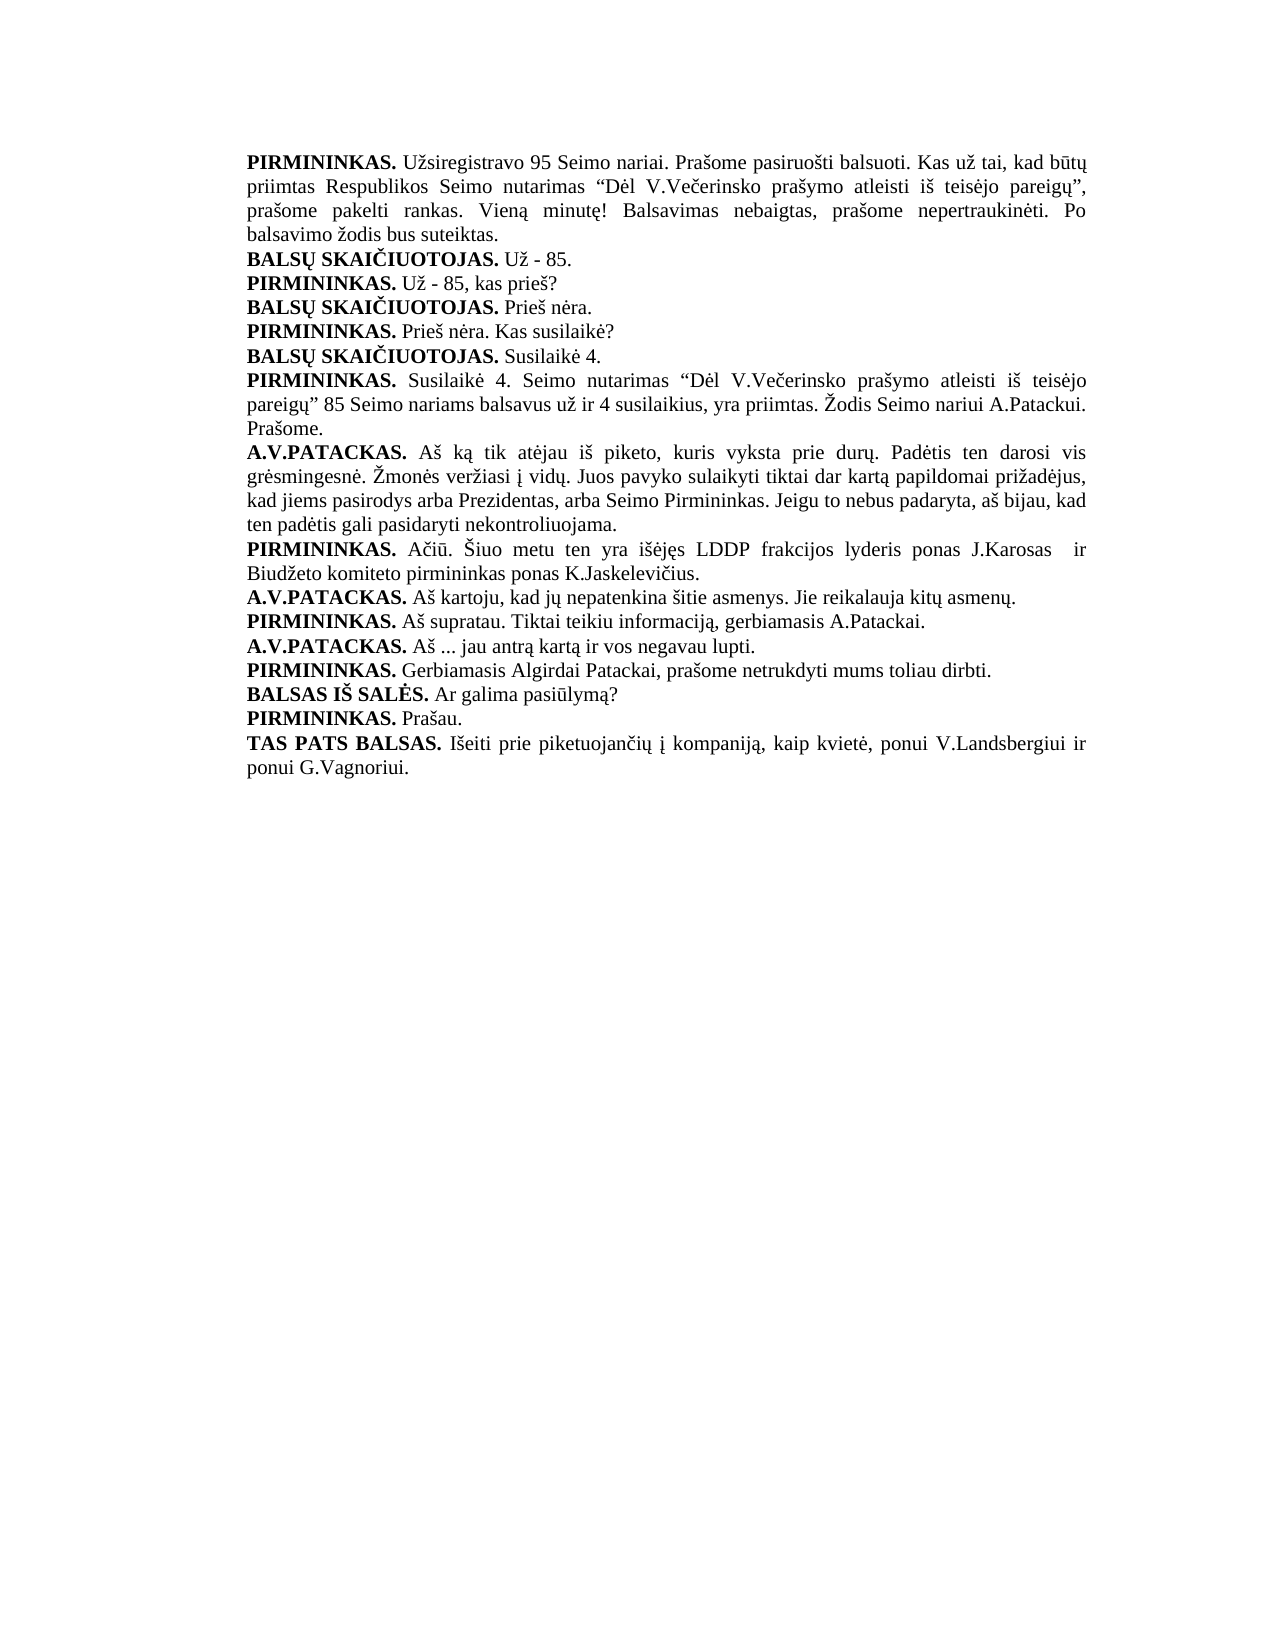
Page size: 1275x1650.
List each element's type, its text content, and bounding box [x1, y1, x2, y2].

text PIRMININKAS. Ačiū. Šiuo metu ten yra išėjęs LDDP frakcijos lyderis ponas J.Karosas ir Biudžeto komiteto pirmininkas ponas K.Jaskelevičius. [247, 537, 1087, 585]
text BALSŲ SKAIČIUOTOJAS. Prieš nėra. [247, 295, 1087, 319]
text PIRMININKAS. Prašau. [247, 706, 1087, 730]
text PIRMININKAS. Gerbiamasis Algirdai Patackai, prašome netrukdyti mums toliau dirbti. [247, 658, 1087, 682]
text A.V.PATACKAS. Aš ... jau antrą kartą ir vos negavau lupti. [247, 633, 1087, 658]
text PIRMININKAS. Susilaikė 4. Seimo nutarimas “Dėl V.Večerinsko prašymo atleisti iš teisėjo pareigų” 85 Seimo nariams balsavus už ir 4 susilaikius, yra priimtas. Žodis Seimo nariui A.Patackui. Prašome. [247, 368, 1087, 440]
text TAS PATS BALSAS. Išeiti prie piketuojančių į kompaniją, kaip kvietė, ponui V.Landsbergiui ir ponui G.Vagnoriui. [247, 731, 1087, 779]
text A.V.PATACKAS. Aš ką tik atėjau iš piketo, kuris vyksta prie durų. Padėtis ten darosi vis grėsmingesnė. Žmonės veržiasi į vidų. Juos pavyko sulaikyti tiktai dar kartą papildomai prižadėjus, kad jiems pasirodys arba Prezidentas, arba Seimo Pirmininkas. Jeigu to nebus padaryta, aš bijau, kad ten padėtis gali pasidaryti nekontroliuojama. [247, 440, 1087, 536]
text BALSŲ SKAIČIUOTOJAS. Už - 85. [247, 246, 1087, 271]
text PIRMININKAS. Aš supratau. Tiktai teikiu informaciją, gerbiamasis A.Patackai. [247, 609, 1087, 633]
text A.V.PATACKAS. Aš kartoju, kad jų nepatenkina šitie asmenys. Jie reikalauja kitų asmenų. [247, 585, 1087, 609]
text PIRMININKAS. Už - 85, kas prieš? [247, 271, 1087, 295]
text PIRMININKAS. Užsiregistravo 95 Seimo nariai. Prašome pasiruošti balsuoti. Kas už tai, kad būtų priimtas Respublikos Seimo nutarimas “Dėl V.Večerinsko prašymo atleisti iš teisėjo pareigų”, prašome pakelti rankas. Vieną minutę! Balsavimas nebaigtas, prašome nepertraukinėti. Po balsavimo žodis bus suteiktas. [247, 150, 1087, 246]
text BALSŲ SKAIČIUOTOJAS. Susilaikė 4. [247, 343, 1087, 368]
text PIRMININKAS. Prieš nėra. Kas susilaikė? [247, 319, 1087, 343]
text BALSAS IŠ SALĖS. Ar galima pasiūlymą? [247, 682, 1087, 706]
